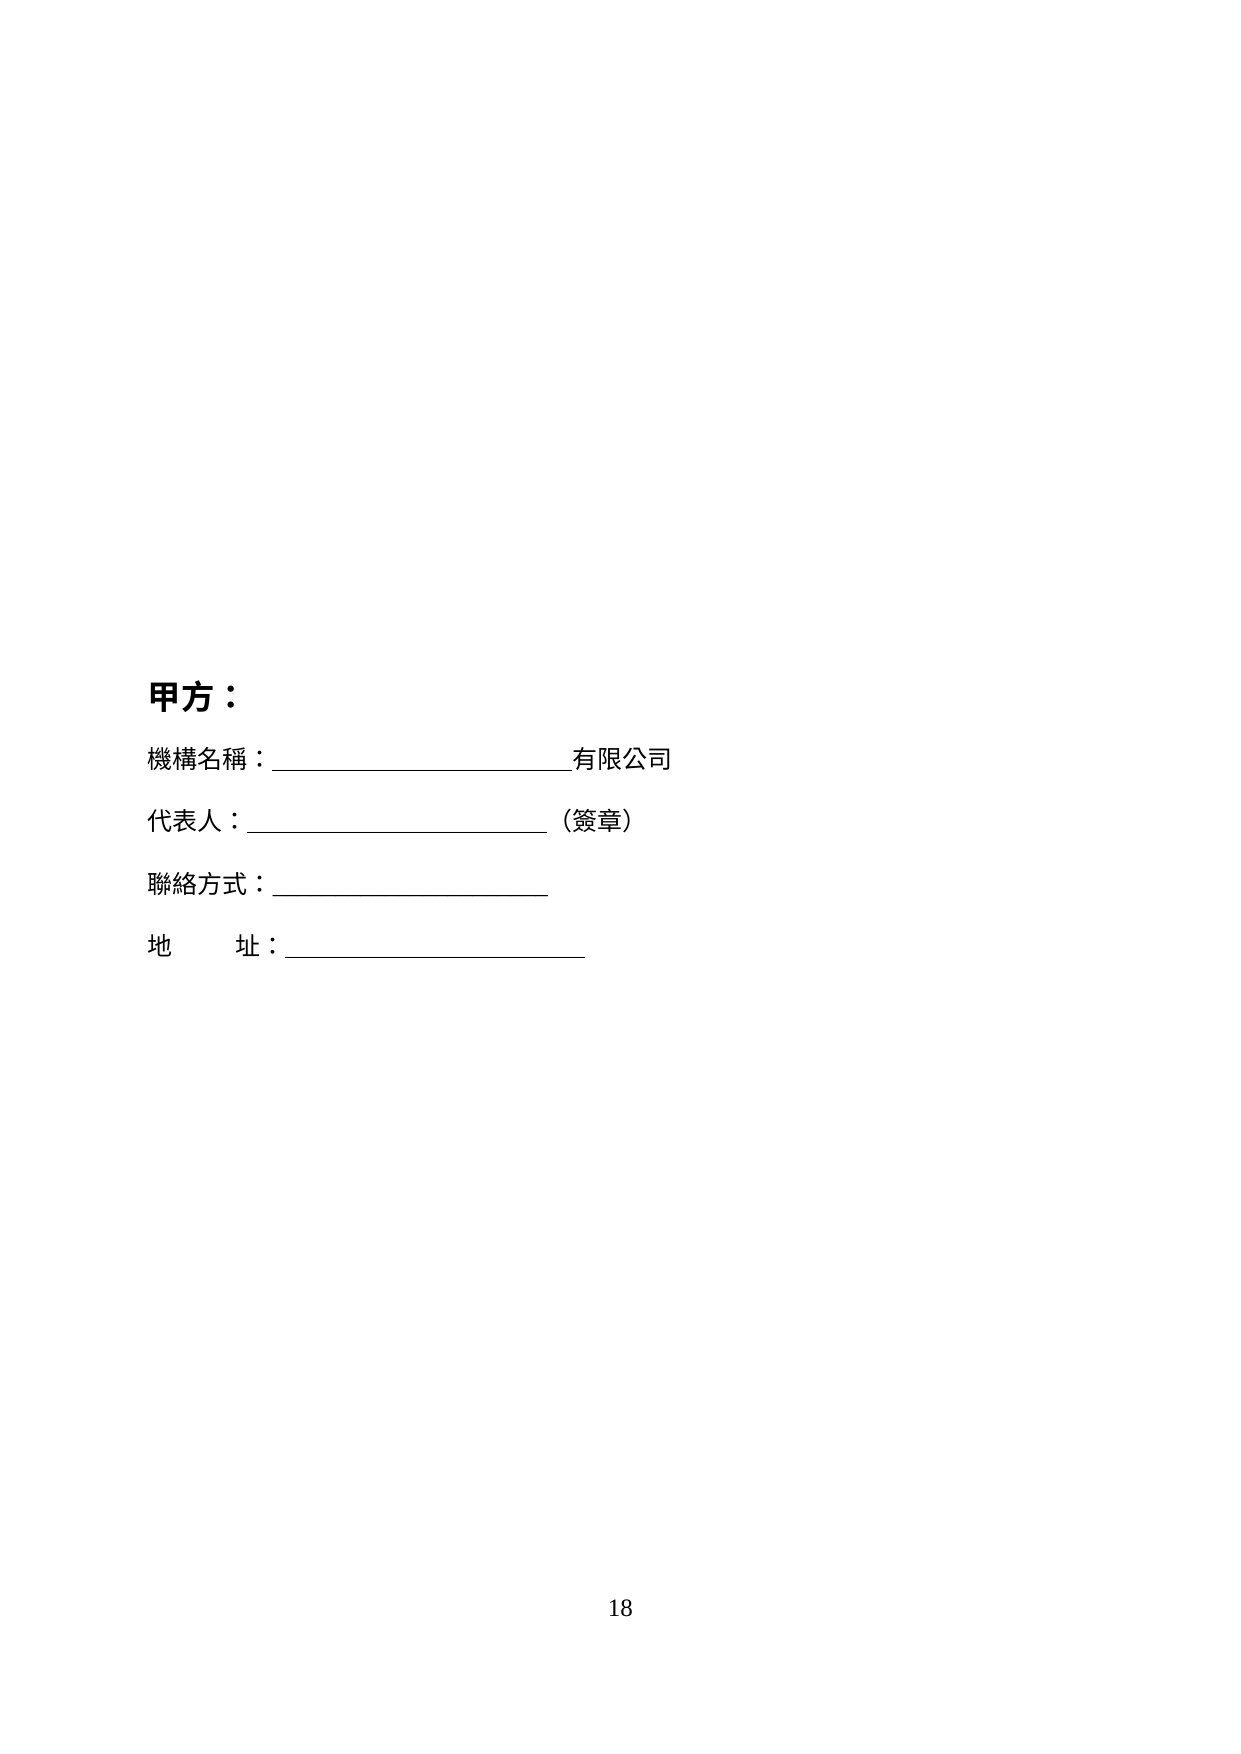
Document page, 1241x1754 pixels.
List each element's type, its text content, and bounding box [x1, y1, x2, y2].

text 地 址：＿＿＿＿＿＿＿＿＿＿＿＿ [148, 903, 1092, 1028]
text 聯絡方式：______________________ [148, 841, 1092, 903]
text 代表人：＿＿＿＿＿＿＿＿＿＿＿＿（簽章） [148, 778, 1092, 841]
text 甲方： [148, 653, 1092, 716]
text 機構名稱：＿＿＿＿＿＿＿＿＿＿＿＿有限公司 [148, 716, 1092, 778]
